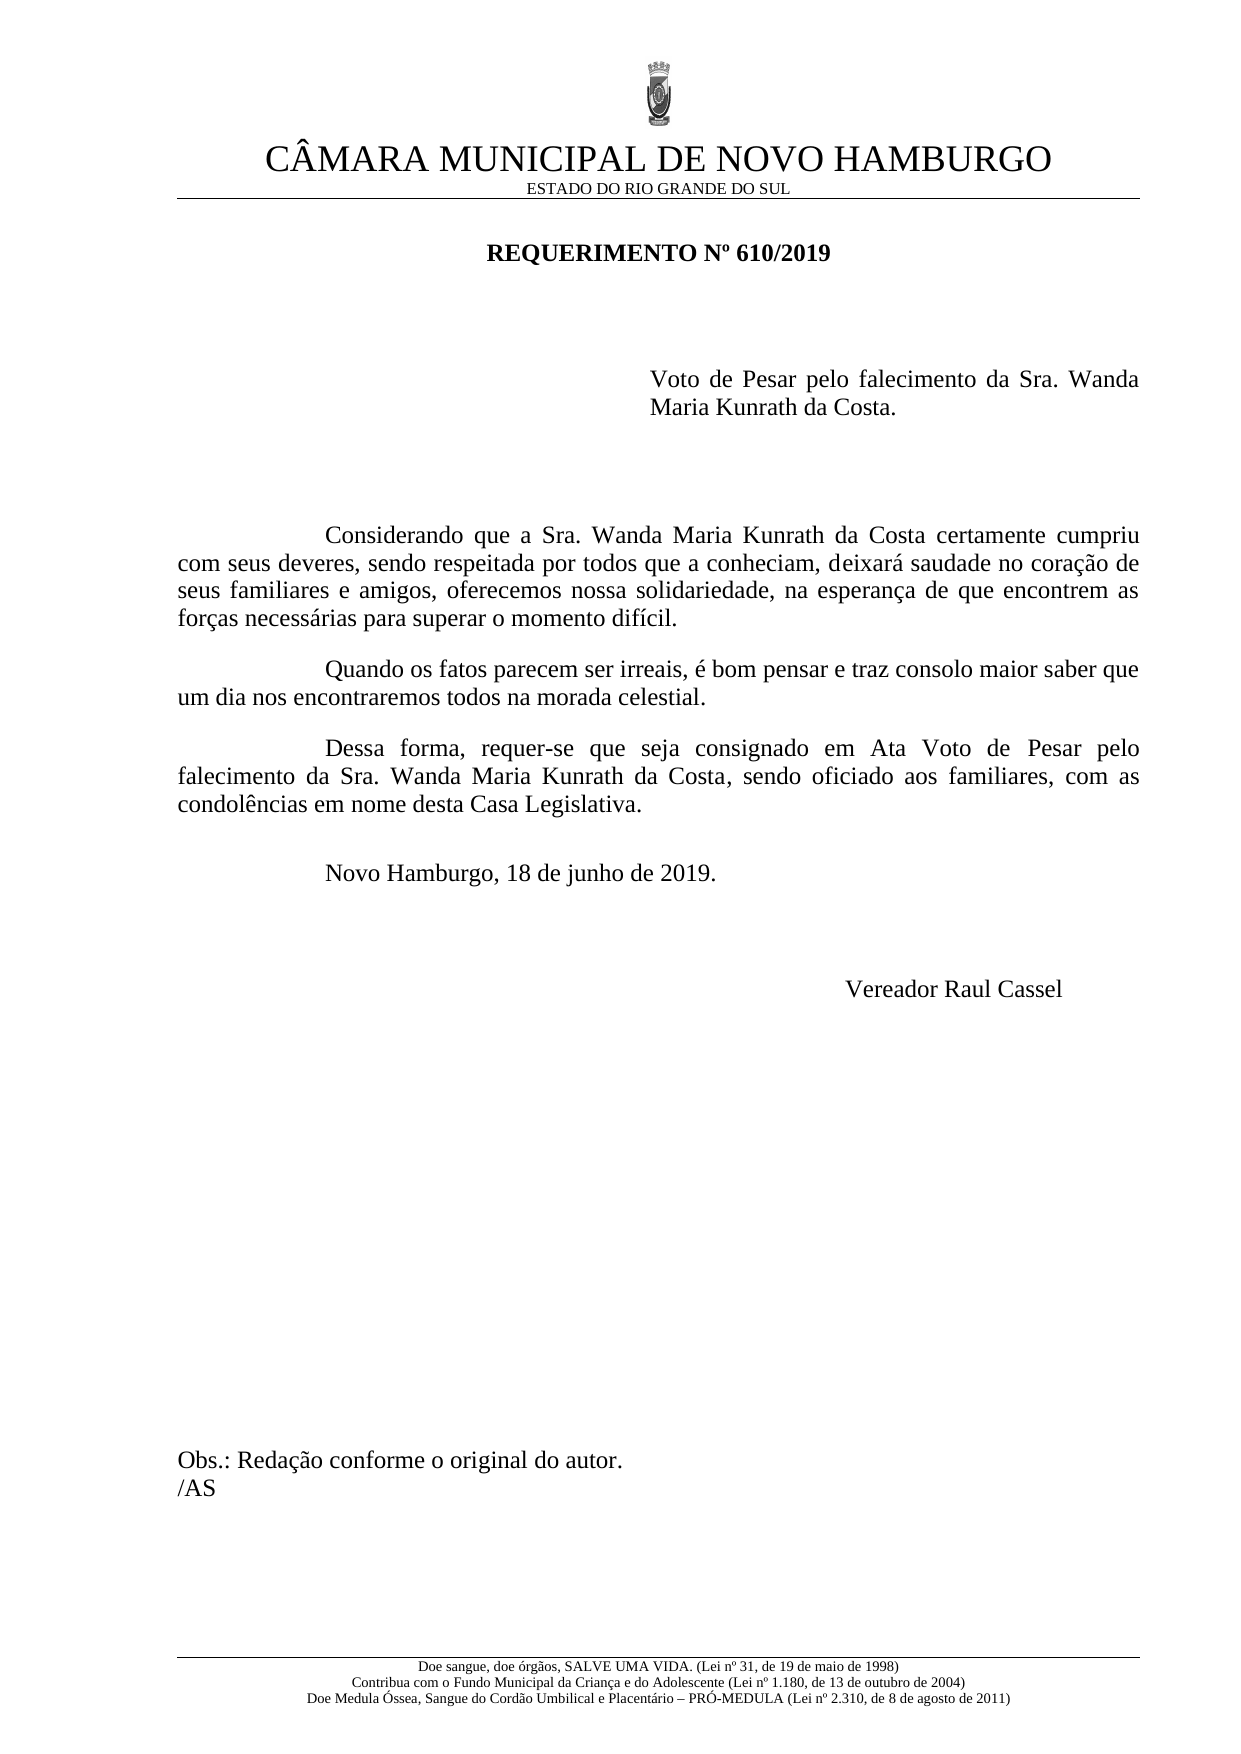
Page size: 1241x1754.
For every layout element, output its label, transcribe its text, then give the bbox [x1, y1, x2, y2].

text Dessa forma, requer-se que seja consignado em Ata Voto de Pesar pelo falecimento da Sra. Wanda Maria Kunrath da Costa, sendo oficiado aos familiares, com as condolências em nome desta Casa Legislativa. [177, 734, 1140, 818]
text Vereador Raul Cassel [768, 975, 1140, 1003]
title REQUERIMENTO Nº 610/2019 [177, 239, 1140, 266]
text Obs.: Redação conforme o original do autor. [177, 1446, 1140, 1474]
text Voto de Pesar pelo falecimento da Sra. Wanda Maria Kunrath da Costa. [649, 365, 1140, 421]
text Considerando que a Sra. Wanda Maria Kunrath da Costa certamente cumpriu com seus deveres, sendo respeitada por todos que a conheciam, deixará saudade no coração de seus familiares e amigos, oferecemos nossa solidariedade, na esperança de que encontrem as forças necessárias para superar o momento difícil. [177, 521, 1140, 632]
text Quando os fatos parecem ser irreais, é bom pensar e traz consolo maior saber que um dia nos encontraremos todos na morada celestial. [177, 656, 1140, 711]
text Novo Hamburgo, 18 de junho de 2019. [177, 859, 1140, 887]
text /AS [177, 1474, 1140, 1502]
